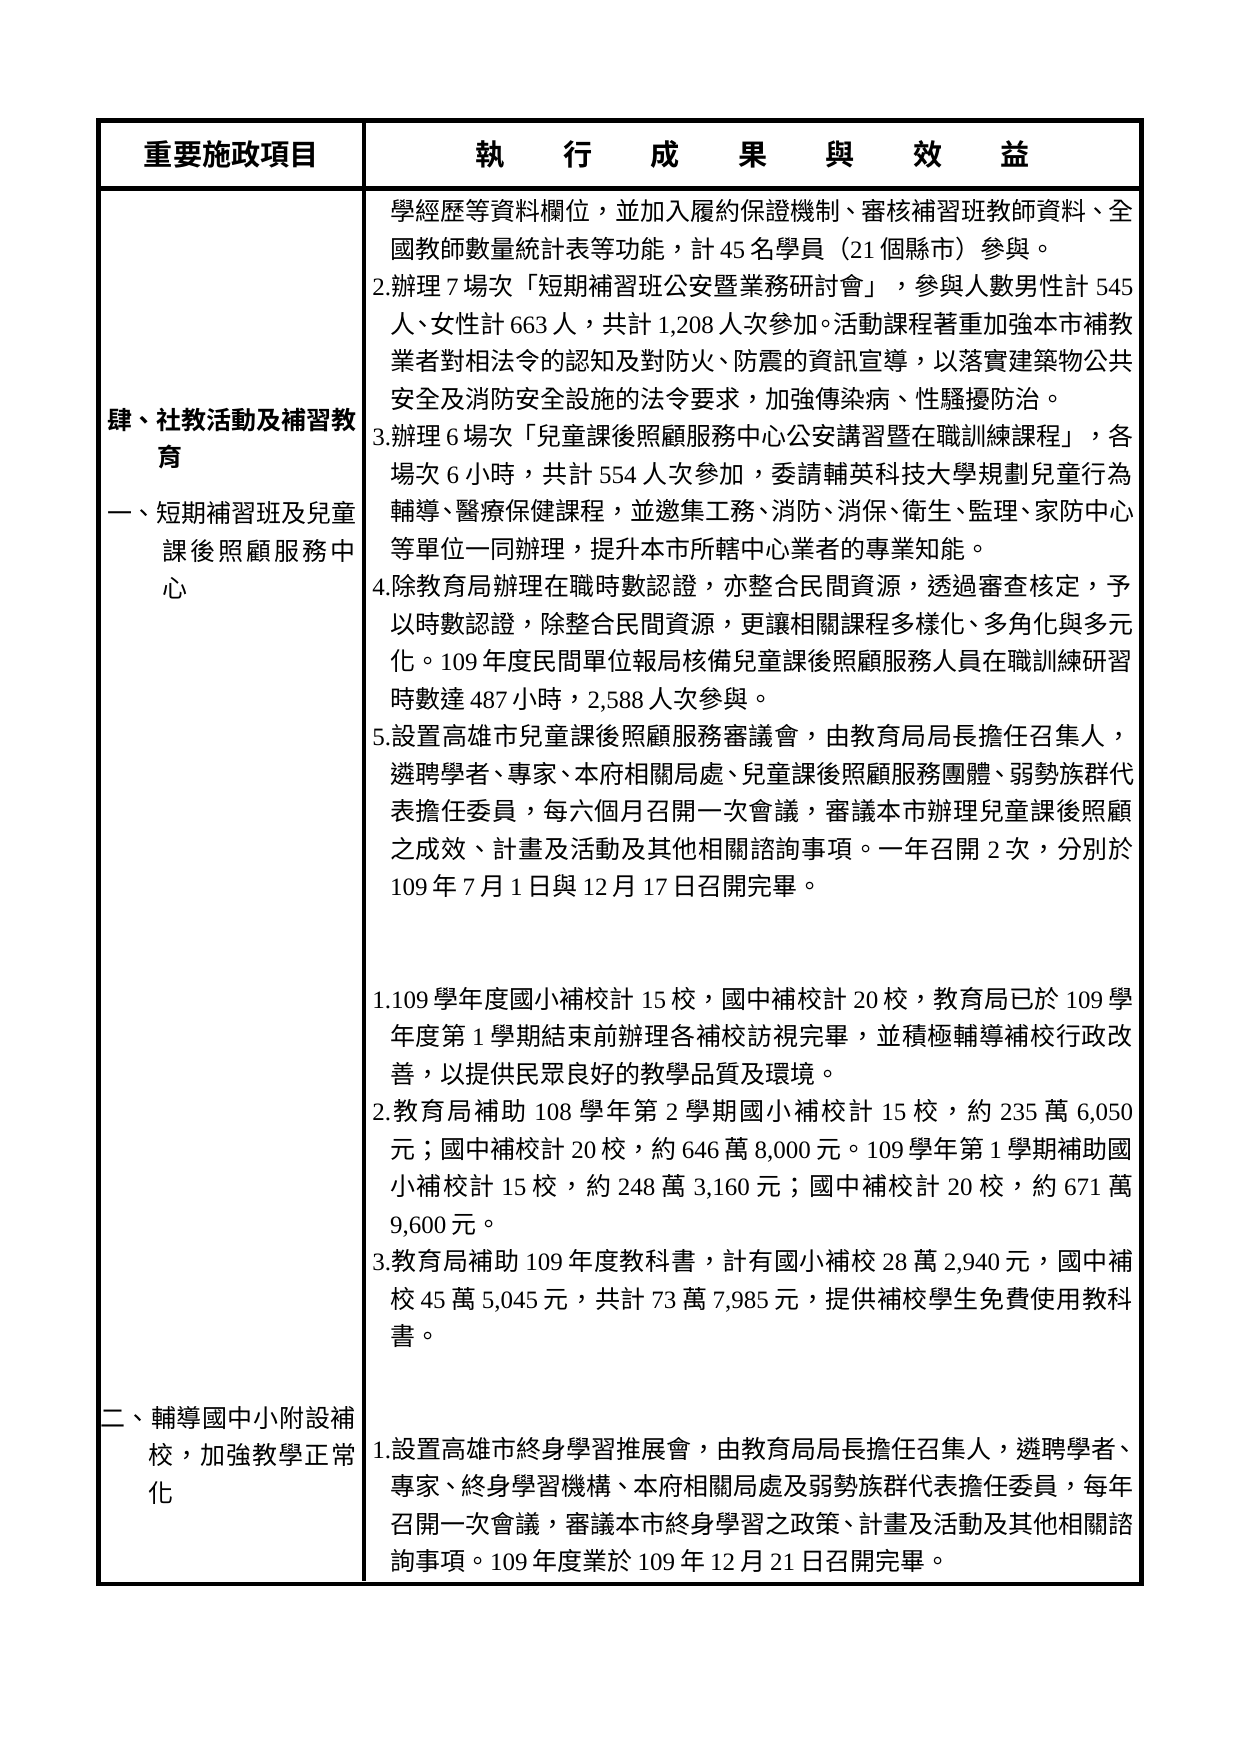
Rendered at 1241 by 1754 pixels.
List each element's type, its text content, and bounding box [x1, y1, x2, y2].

table_header 執 行 成 果 與 效 益 [366, 123, 1139, 186]
table_header 重要施政項目 [101, 123, 362, 186]
table_cell 肆、社教活動及補習教育 一、短期補習班及兒童課後照顧服務中心 二、輔導國中小附設補校，加強教學正常化 [101, 191, 362, 1581]
